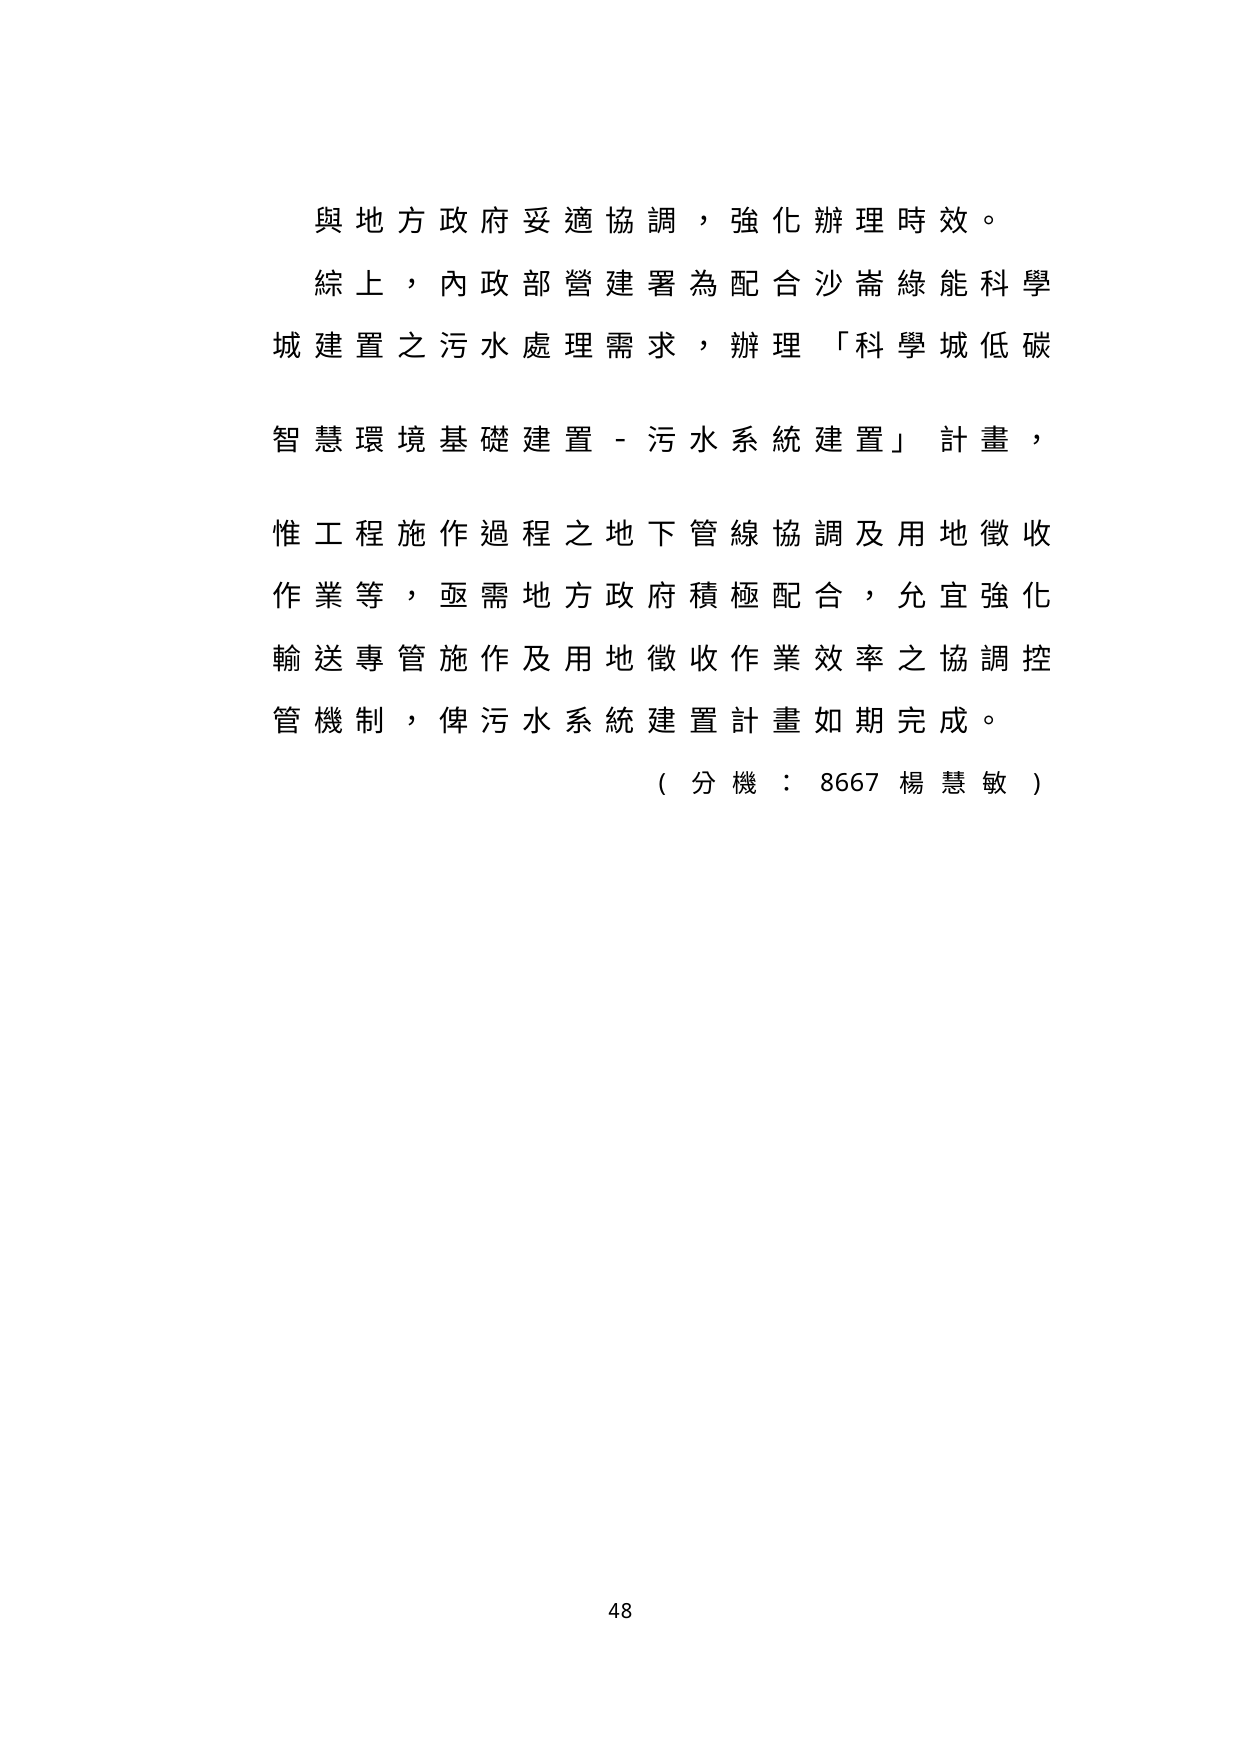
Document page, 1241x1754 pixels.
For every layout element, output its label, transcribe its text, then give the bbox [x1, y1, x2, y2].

text 鑒於專管工程施作過程之地下管線協調，亟需地方政府積極配合，另用地徵收之行政作業及徵地程序繁複且耗時，因此第二次變更計畫時，即因土地公告現值調高而增加1億元之土地徵收補償費，雖因管線維護及專管工程經費減列，故總經費不變，惟為避免因進度延宕影響計畫成效，允宜與地方政府妥適協調，強化辦理時效。 [271, 177, 1058, 240]
text (分機：8667楊慧敏) [183, 740, 1058, 802]
text 綜上，內政部營建署為配合沙崙綠能科學城建置之污水處理需求，辦理「科學城低碳智慧環境基礎建置-污水系統建置」計畫，惟工程施作過程之地下管線協調及用地徵收作業等，亟需地方政府積極配合，允宜強化輸送專管施作及用地徵收作業效率之協調控管機制，俾污水系統建置計畫如期完成。 [242, 240, 1058, 740]
